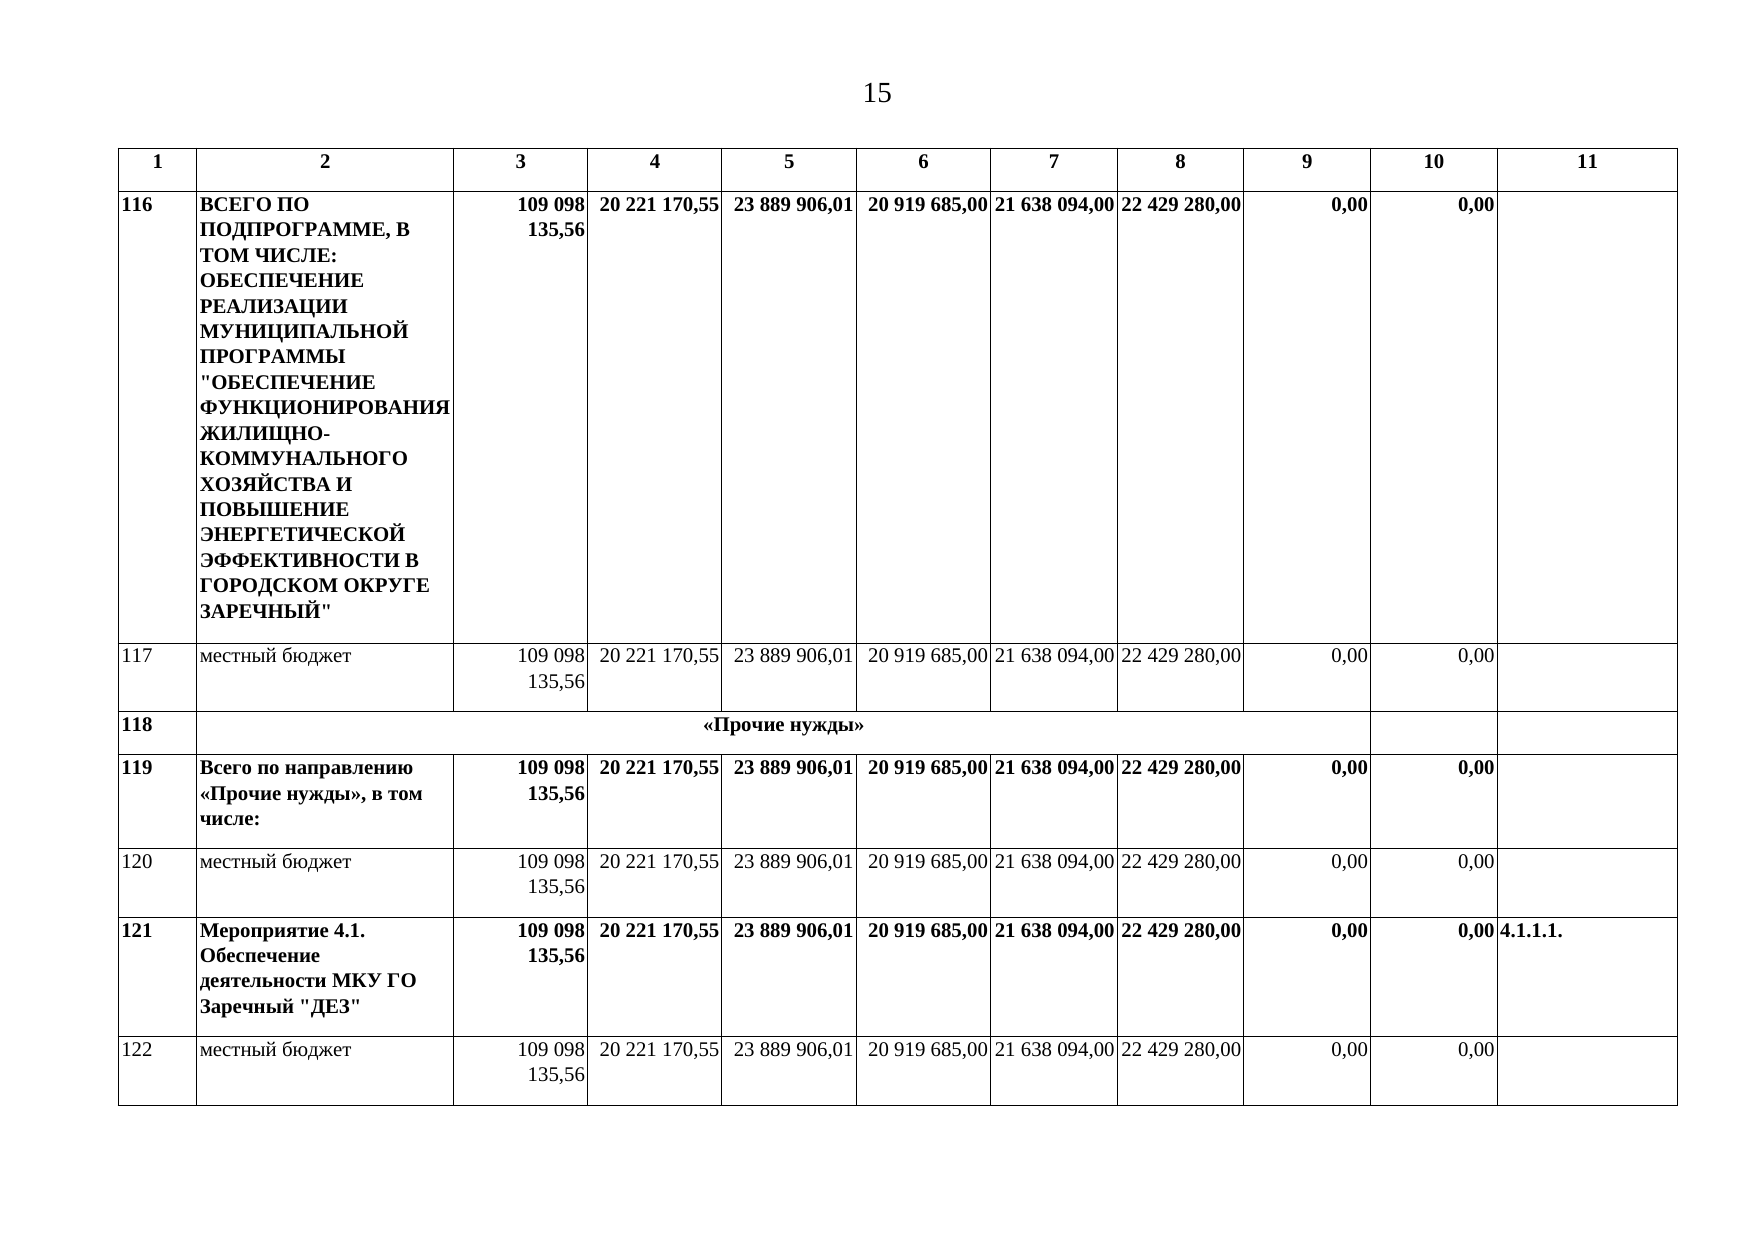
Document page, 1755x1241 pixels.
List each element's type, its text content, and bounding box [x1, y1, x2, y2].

table_cell 23 889 906,01 [722, 644, 856, 711]
table_cell 118 [119, 712, 196, 754]
table_cell 21 638 094,00 [991, 1037, 1117, 1104]
table_header 1 [119, 149, 196, 191]
table_cell [1498, 712, 1677, 754]
table_cell 20 221 170,55 [588, 1037, 721, 1104]
table_cell 0,00 [1244, 192, 1370, 642]
table_cell 21 638 094,00 [991, 192, 1117, 642]
table_cell 119 [119, 755, 196, 848]
table_header 6 [857, 149, 990, 191]
table_cell 0,00 [1371, 918, 1497, 1036]
table_cell 22 429 280,00 [1118, 644, 1243, 711]
table_cell 20 221 170,55 [588, 755, 721, 848]
table_cell 20 919 685,00 [857, 849, 990, 917]
table_header 8 [1118, 149, 1243, 191]
table_cell 21 638 094,00 [991, 918, 1117, 1036]
table_header 4 [588, 149, 721, 191]
table_cell 121 [119, 918, 196, 1036]
table_cell 122 [119, 1037, 196, 1104]
table_cell 109 098 135,56 [454, 849, 587, 917]
table_cell 0,00 [1244, 755, 1370, 848]
table_cell 20 221 170,55 [588, 918, 721, 1036]
table_cell 22 429 280,00 [1118, 918, 1243, 1036]
table_cell 22 429 280,00 [1118, 755, 1243, 848]
table_header 9 [1244, 149, 1370, 191]
table_header 5 [722, 149, 856, 191]
table_cell [1498, 644, 1677, 711]
table_cell 23 889 906,01 [722, 1037, 856, 1104]
table_cell 0,00 [1371, 192, 1497, 642]
table_cell 20 919 685,00 [857, 644, 990, 711]
table_cell Мероприятие 4.1. Обеспечение деятельности МКУ ГО Заречный "ДЕЗ" [197, 918, 453, 1036]
table_cell 4.1.1.1. [1498, 918, 1677, 1036]
table_cell 21 638 094,00 [991, 644, 1117, 711]
table_cell 0,00 [1244, 1037, 1370, 1104]
table_cell «Прочие нужды» [197, 712, 1370, 754]
table_header 7 [991, 149, 1117, 191]
table_cell 23 889 906,01 [722, 918, 856, 1036]
table_cell [1498, 1037, 1677, 1104]
table_cell 20 221 170,55 [588, 644, 721, 711]
table_cell [1498, 192, 1677, 642]
table_cell 0,00 [1371, 1037, 1497, 1104]
table_cell 109 098 135,56 [454, 192, 587, 642]
table_cell 21 638 094,00 [991, 849, 1117, 917]
table_cell 0,00 [1244, 644, 1370, 711]
table_cell 23 889 906,01 [722, 192, 856, 642]
table_cell Всего по направлению «Прочие нужды», в том числе: [197, 755, 453, 848]
table_cell 21 638 094,00 [991, 755, 1117, 848]
table_cell 116 [119, 192, 196, 642]
table_cell 20 919 685,00 [857, 192, 990, 642]
table_cell 117 [119, 644, 196, 711]
table_cell 22 429 280,00 [1118, 1037, 1243, 1104]
table_cell 0,00 [1371, 755, 1497, 848]
table_cell местный бюджет [197, 1037, 453, 1104]
table_cell местный бюджет [197, 849, 453, 917]
table_cell 109 098 135,56 [454, 918, 587, 1036]
table_cell 23 889 906,01 [722, 755, 856, 848]
table_cell ВСЕГО ПО ПОДПРОГРАММЕ, В ТОМ ЧИСЛЕ: ОБЕСПЕЧЕНИЕ РЕАЛИЗАЦИИ МУНИЦИПАЛЬНОЙ ПРОГРАММЫ "ОБЕСПЕЧЕНИЕ ФУНКЦИОНИРОВАНИЯ ЖИЛИЩНО-КОММУНАЛЬНОГО ХОЗЯЙСТВА И ПОВЫШЕНИЕ ЭНЕРГЕТИЧЕСКОЙ ЭФФЕКТИВНОСТИ В ГОРОДСКОМ ОКРУГЕ ЗАРЕЧНЫЙ" [197, 192, 453, 642]
table_header 10 [1371, 149, 1497, 191]
table_header 11 [1498, 149, 1677, 191]
table_cell 109 098 135,56 [454, 1037, 587, 1104]
table_cell 20 919 685,00 [857, 755, 990, 848]
table_cell местный бюджет [197, 644, 453, 711]
table_cell 20 221 170,55 [588, 849, 721, 917]
table_cell 0,00 [1244, 918, 1370, 1036]
table_cell 0,00 [1244, 849, 1370, 917]
table_cell 20 221 170,55 [588, 192, 721, 642]
table_cell 22 429 280,00 [1118, 192, 1243, 642]
table_cell [1498, 849, 1677, 917]
table_cell 20 919 685,00 [857, 1037, 990, 1104]
table_cell 120 [119, 849, 196, 917]
table_cell [1498, 755, 1677, 848]
table_cell 22 429 280,00 [1118, 849, 1243, 917]
table_cell 20 919 685,00 [857, 918, 990, 1036]
table_cell 109 098 135,56 [454, 644, 587, 711]
table_cell 0,00 [1371, 849, 1497, 917]
table_header 2 [197, 149, 453, 191]
table_cell [1371, 712, 1497, 754]
table_cell 109 098 135,56 [454, 755, 587, 848]
table_cell 23 889 906,01 [722, 849, 856, 917]
table_cell 0,00 [1371, 644, 1497, 711]
table_header 3 [454, 149, 587, 191]
